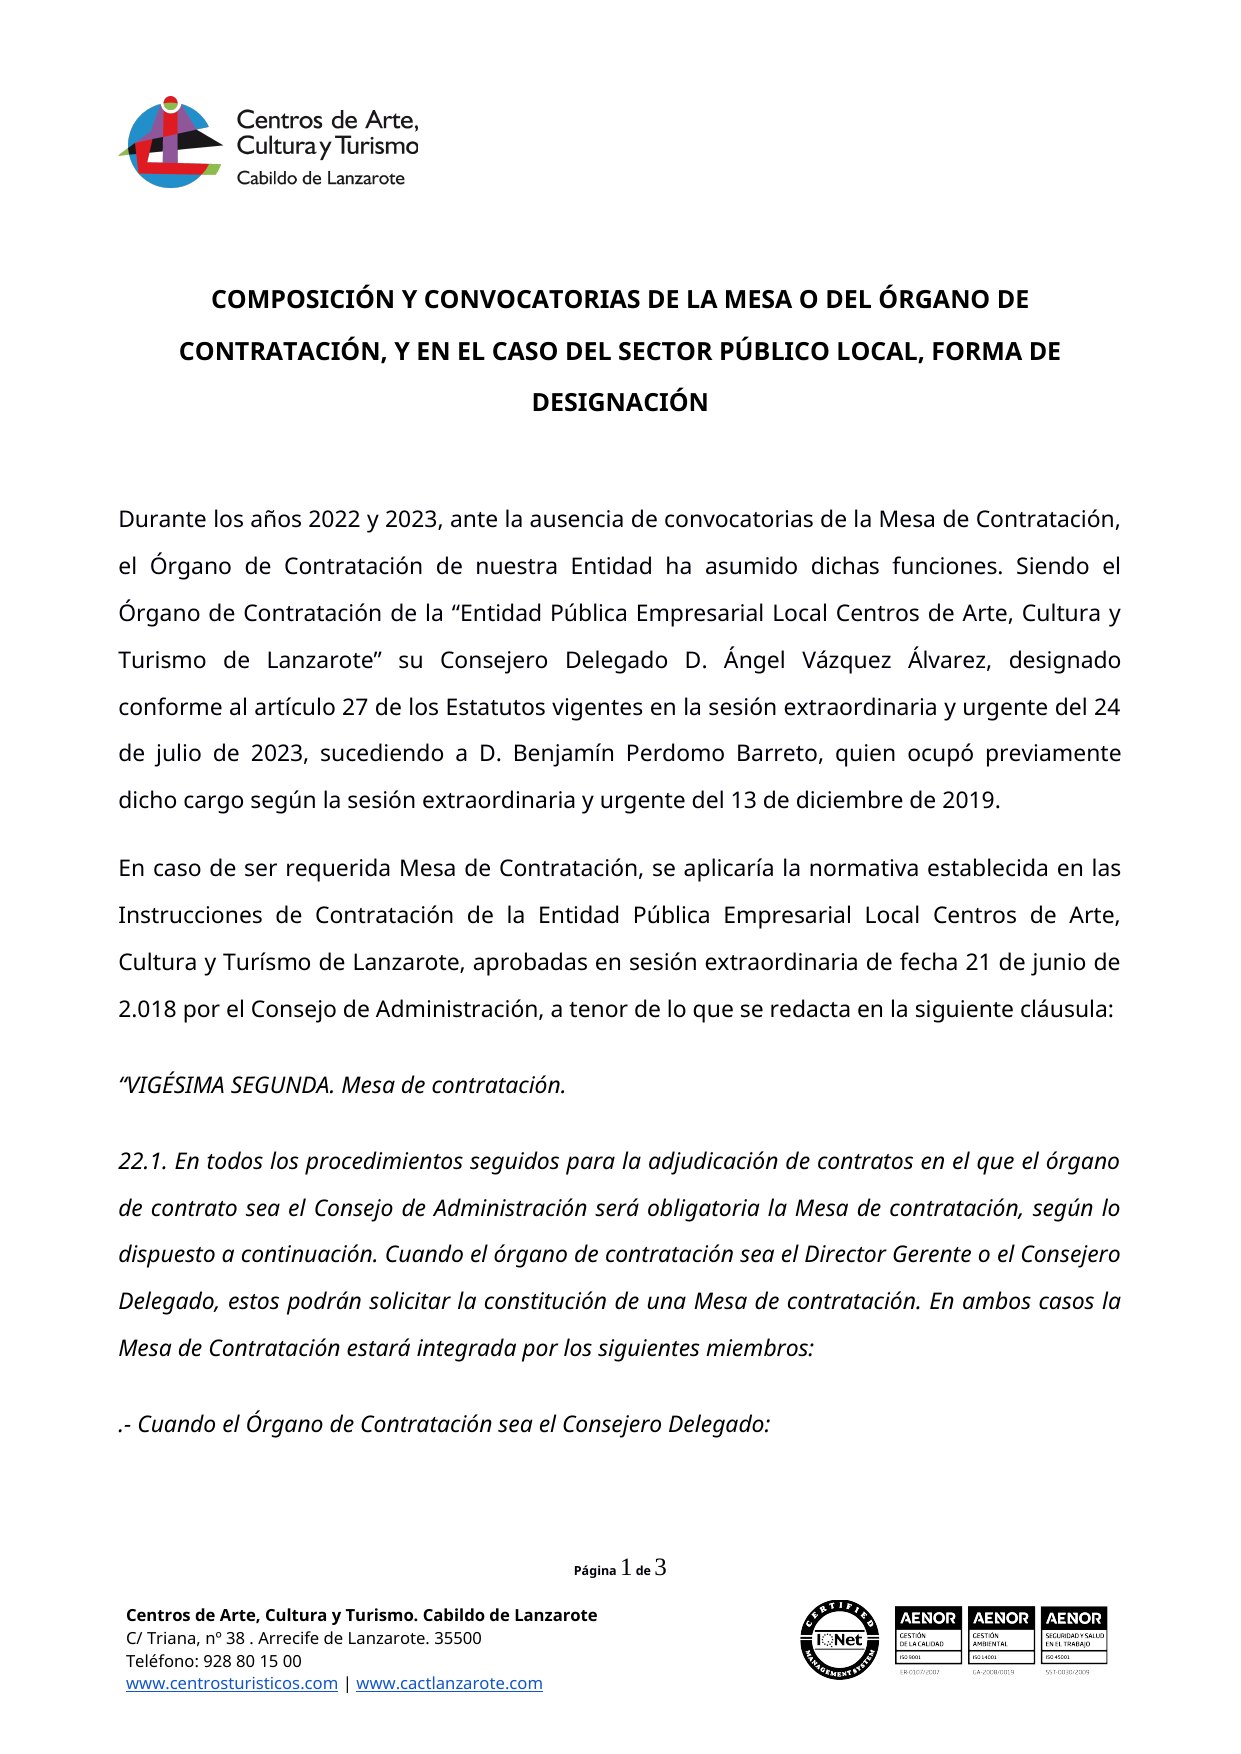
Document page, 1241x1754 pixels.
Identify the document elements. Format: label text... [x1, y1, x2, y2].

text En caso de ser requerida Mesa de Contratación, se aplicaría la normativa establecida en las Instrucciones de Contratación de la Entidad Pública Empresarial Local Centros de Arte, Cultura y Turísmo de Lanzarote, aprobadas en sesión extraordinaria de fecha 21 de junio de 2.018 por el Consejo de Administración, a tenor de lo que se redacta en la siguiente cláusula: [118, 852, 1122, 1024]
picture [118, 96, 418, 188]
text .- Cuando el Órgano de Contratación sea el Consejero Delegado: [118, 1408, 1122, 1439]
text COMPOSICIÓN Y CONVOCATORIAS DE LA MESA O DEL ÓRGANO DE CONTRATACIÓN, Y EN EL CASO DEL SECTOR PÚBLICO LOCAL, FORMA DE DESIGNACIÓN [118, 282, 1122, 418]
picture [800, 1600, 1108, 1680]
text 22.1. En todos los procedimientos seguidos para la adjudicación de contratos en el que el órgano de contrato sea el Consejo de Administración será obligatoria la Mesa de contratación, según lo dispuesto a continuación. Cuando el órgano de contratación sea el Director Gerente o el Consejero Delegado, estos podrán solicitar la constitución de una Mesa de contratación. En ambos casos la Mesa de Contratación estará integrada por los siguientes miembros: [118, 1144, 1122, 1363]
text Durante los años 2022 y 2023, ante la ausencia de convocatorias de la Mesa de Contratación, el Órgano de Contratación de nuestra Entidad ha asumido dichas funciones. Siendo el Órgano de Contratación de la “Entidad Pública Empresarial Local Centros de Arte, Cultura y Turismo de Lanzarote” su Consejero Delegado D. Ángel Vázquez Álvarez, designado conforme al artículo 27 de los Estatutos vigentes en la sesión extraordinaria y urgente del 24 de julio de 2023, sucediendo a D. Benjamín Perdomo Barreto, quien ocupó previamente dicho cargo según la sesión extraordinaria y urgente del 13 de diciembre de 2019. [118, 503, 1122, 815]
text “VIGÉSIMA SEGUNDA. Mesa de contratación. [118, 1068, 1122, 1100]
